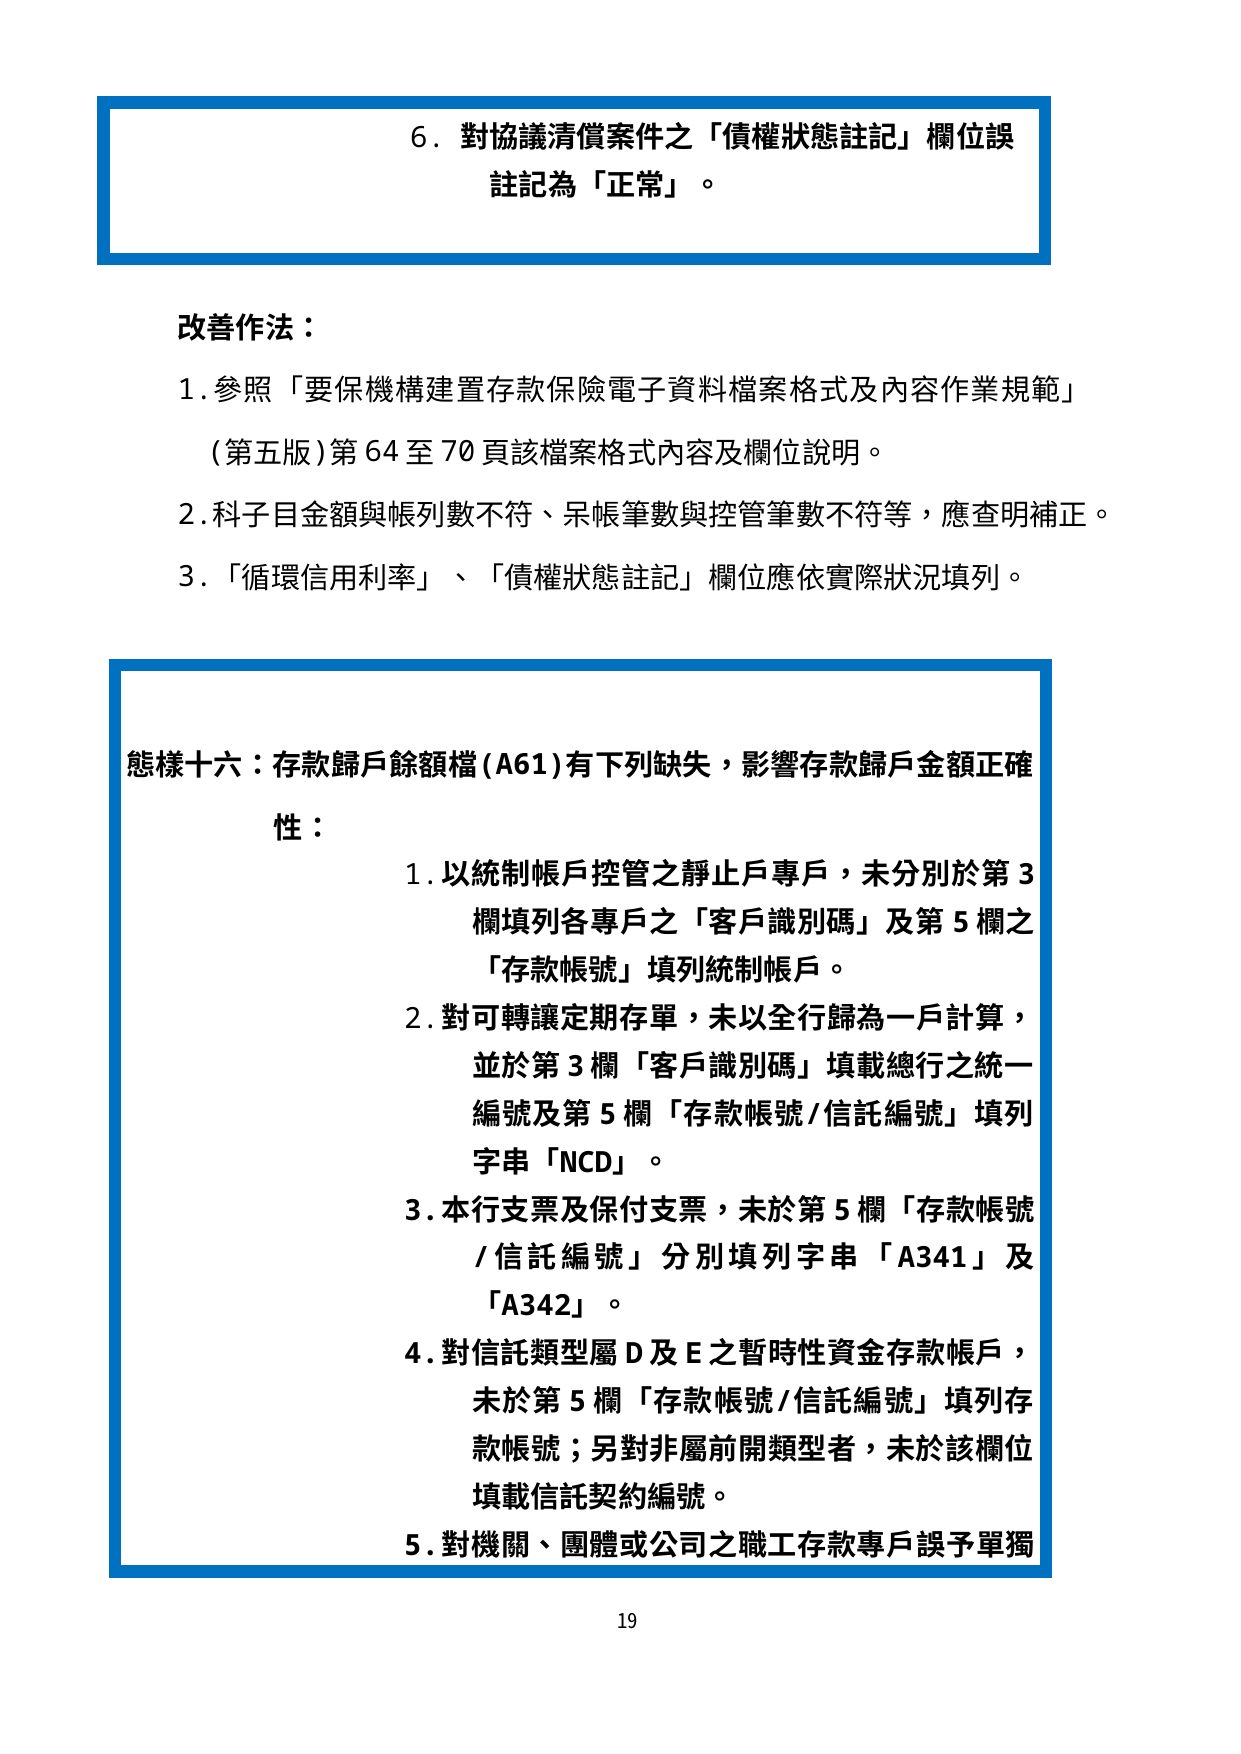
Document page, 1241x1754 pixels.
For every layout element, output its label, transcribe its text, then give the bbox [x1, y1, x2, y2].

text 3.「循環信用利率」、「債權狀態註記」欄位應依實際狀況填列。 [177, 534, 1093, 596]
table_header 態樣十六：存款歸戶餘額檔(A61)有下列缺失，影響存款歸戶金額正確性： 以統制帳戶控管之靜止戶專戶，未分別於第3欄填列各專戶之「客戶識別碼」及第5欄之「存款帳號」填列統制帳戶。 對可轉讓定期存單，未以全行歸為一戶計算，並於第3欄「客戶識別碼」填載總行之統一編號及第5欄「存款帳號/信託編號」填列字串「NCD」。 本行支票及保付支票，未於第5欄「存款帳號/信託編號」分別填列字串「A341」及「A342」。 對信託類型屬D及E之暫時性資金存款帳戶，未於第5欄「存款帳號/信託編號」填列存款帳號；另對非屬前開類型者，未於該欄位填載信託契約編號。 對機關、團體或公司之職工存款專戶誤予單獨歸戶，未將各職工存款分別併入職工個人之其他存款合併歸戶。 法人戶總分支機構之存款未合併歸戶。 個人戶誤與公司戶或非法人團體組織（含公司籌備處）之存款合併歸戶。 機關、團體或公司之退休金存款專戶誤與該等之其他存款合併歸戶，或對提供「員工退休金存款專戶之每一員工退休金存款明細檔（A36）」分戶資料者，未將每一員工退休金與個人存款分別歸戶。 不同客戶誤以同一客戶識別碼合併歸戶。 「客戶識別碼」於客戶基本資料檔（A11）無對應資料。 各筆新臺幣、外幣及OBU存款本金、應付利息歸戶金額（未含公庫存款）與各類存款檔之合計數不符。 聯名戶存款，未依客戶約定並於「聯名戶資料檔」（A31）建置之分配比率核算後，將分配金額分別與聯名人之個人存款合併歸戶。 [121, 671, 1040, 1565]
table_header 態樣十五：信用卡客戶基本資料檔（A51）、信用卡戶帳款資料檔（A52）有下列缺失： 客戶識別碼於信用卡客戶基本資料檔（A51）無對應資料。 「截至最近一次結帳日（本期）未繳付之催收或轉銷呆帳或應收帳款之本金餘額」、「最近一次結帳日至基準日新增之消費金額」與「最近一次結帳日至基準日新增之預借現金金額」等欄位金額，與會計帳列相對應之項子目合計數不符。 對催收或呆帳之「本期繳款截止日(最近一次結帳)」欄位，無對應之繳款截止日時，未予填註“00000000”。 「循環信用利率」欄位空白。 「信用卡債權狀態註記」為呆帳之筆數與控管之筆數不符。 對協議清償案件之「債權狀態註記」欄位誤註記為「正常」。 [110, 109, 1039, 252]
text 2.科子目金額與帳列數不符、呆帳筆數與控管筆數不符等，應查明補正。 [177, 471, 1093, 534]
text 改善作法： [177, 284, 1093, 346]
text 1.參照「要保機構建置存款保險電子資料檔案格式及內容作業規範」(第五版)第64至70頁該檔案格式內容及欄位說明。 [177, 346, 1093, 471]
